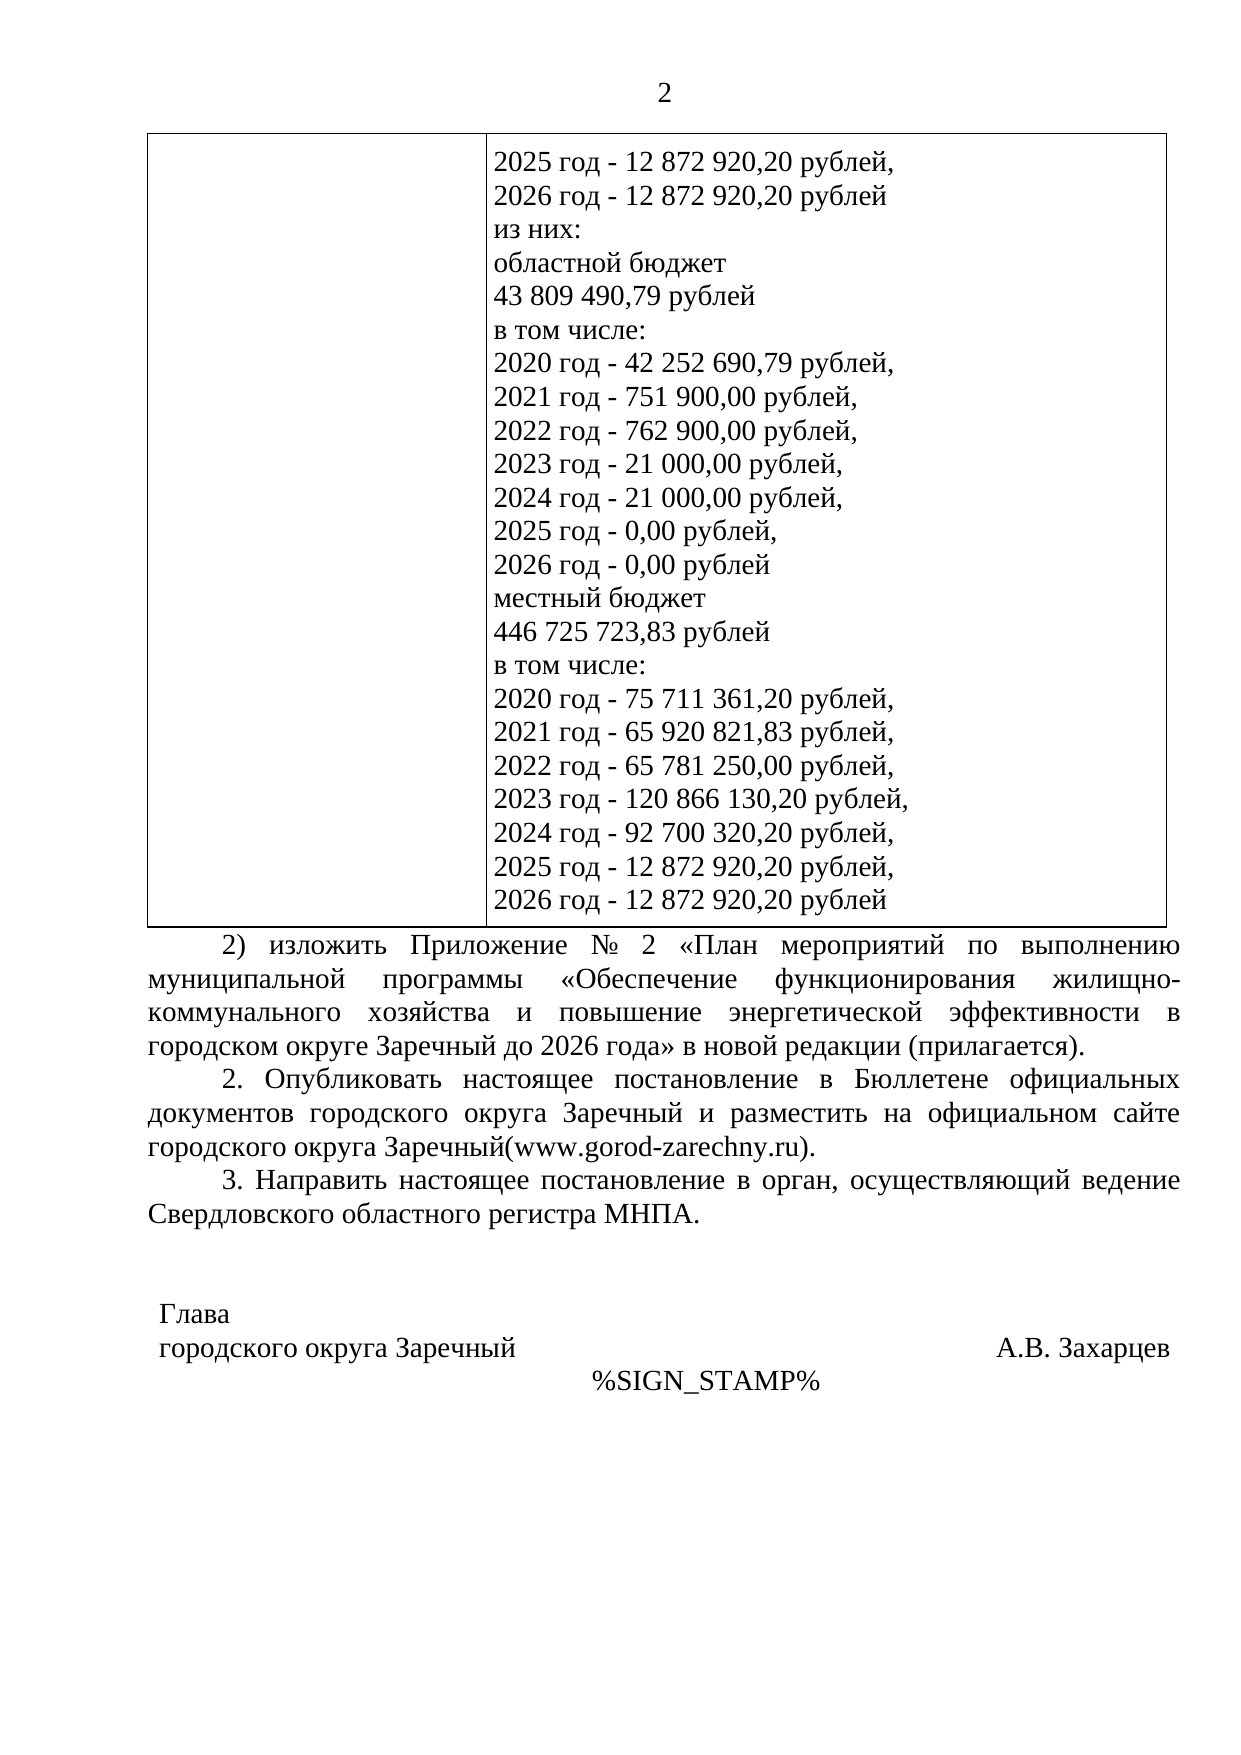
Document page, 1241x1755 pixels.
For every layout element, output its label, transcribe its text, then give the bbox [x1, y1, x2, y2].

table_cell 2025 год - 12 872 920,20 рублей, 2026 год - 12 872 920,20 рублей [493, 144, 1090, 211]
table_header А.В. Захарцев [851, 1296, 1181, 1363]
text 3. Направить настоящее постановление в орган, осуществляющий ведение Свердловского областного регистра МНПА. [148, 1162, 1181, 1229]
table_cell [851, 1364, 1181, 1397]
text 2) изложить Приложение № 2 «План мероприятий по выполнению муниципальной программы «Обеспечение функционирования жилищно-коммунального хозяйства и повышение энергетической эффективности в городском округе Заречный до 2026 года» в новой редакции (прилагается). [148, 927, 1181, 1062]
text 2. Опубликовать настоящее постановление в Бюллетене официальных документов городского округа Заречный и разместить на официальном сайте городского округа Заречный(www.gorod-zarechny.ru). [148, 1062, 1181, 1162]
table_header Глава городского округа Заречный [148, 1296, 561, 1363]
table_header [148, 134, 486, 926]
table_header из них: областной бюджет 43 809 490,79 рублей в том числе: 2020 год - 42 252 690,79 рублей, 2021 год - 751 900,00 рублей, 2022 год - 762 900,00 рублей, 2023 год - 21 000,00 рублей, 2024 год - 21 000,00 рублей, 2025 год - 0,00 рублей, 2026 год - 0,00 рублей местный бюджет 446 725 723,83 рублей в том числе: 2020 год - 75 711 361,20 рублей, 2021 год - 65 920 821,83 рублей, 2022 год - 65 781 250,00 рублей, 2023 год - 120 866 130,20 рублей, 2024 год - 92 700 320,20 рублей, 2025 год - 12 872 920,20 рублей, 2026 год - 12 872 920,20 рублей [487, 134, 1166, 926]
table_header [561, 1296, 851, 1363]
table_cell %SIGN_STAMP% [561, 1364, 851, 1397]
table_cell [148, 1364, 561, 1397]
